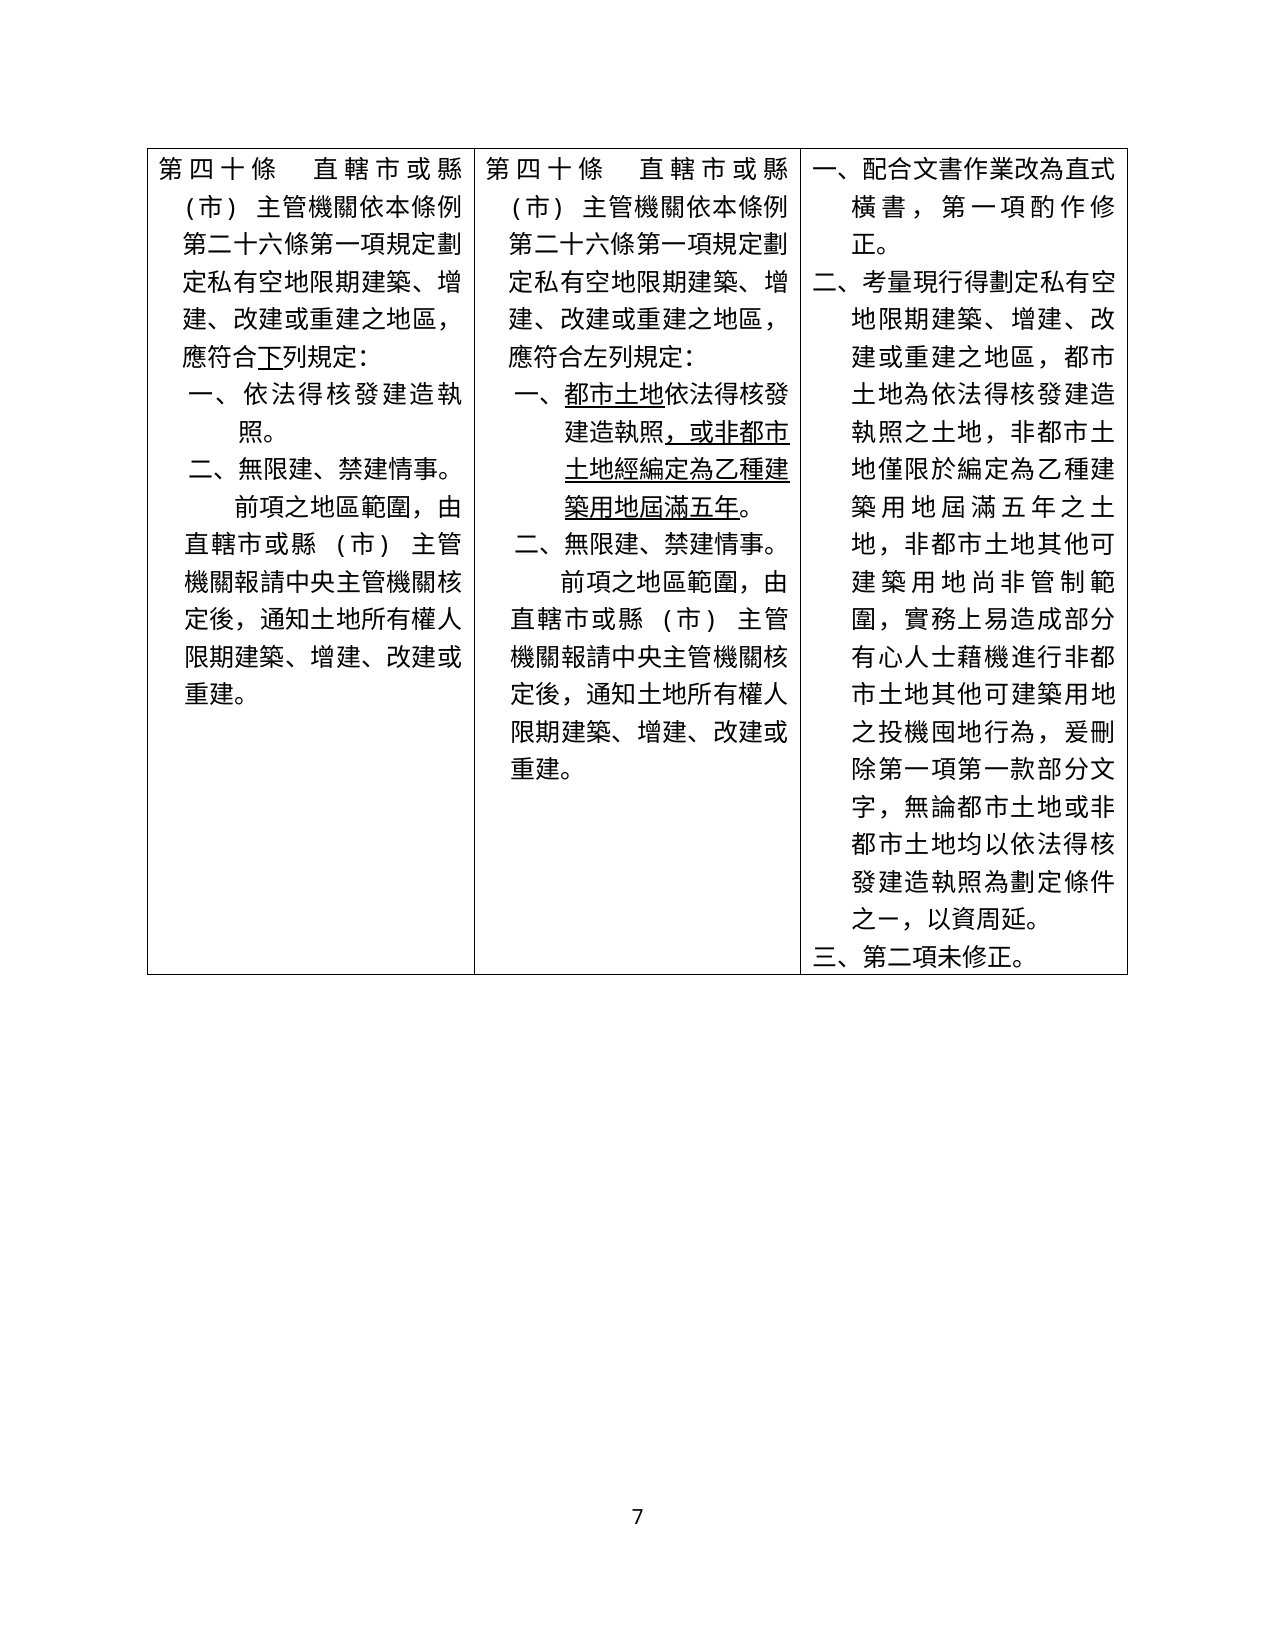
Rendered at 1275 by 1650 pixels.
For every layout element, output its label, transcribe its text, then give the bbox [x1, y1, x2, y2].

table_cell 一、配合文書作業改為直式橫書，第一項酌作修正。 二、考量現行得劃定私有空地限期建築、增建、改建或重建之地區，都市土地為依法得核發建造執照之土地，非都市土地僅限於編定為乙種建築用地屆滿五年之土地，非都市土地其他可建築用地尚非管制範圍，實務上易造成部分有心人士藉機進行非都市土地其他可建築用地之投機囤地行為，爰刪除第一項第一款部分文字，無論都市土地或非都市土地均以依法得核發建造執照為劃定條件之ㄧ，以資周延。 三、第二項未修正。 [801, 149, 1127, 974]
table_cell 第四十條 直轄市或縣 (市) 主管機關依本條例第二十六條第一項規定劃定私有空地限期建築、增建、改建或重建之地區，應符合左列規定： 一、都市土地依法得核發建造執照，或非都市土地經編定為乙種建築用地屆滿五年。 二、無限建、禁建情事。 前項之地區範圍，由直轄市或縣 (市) 主管機關報請中央主管機關核定後，通知土地所有權人限期建築、增建、改建或重建。 [475, 149, 800, 974]
table_cell 第四十條 直轄市或縣 (市) 主管機關依本條例第二十六條第一項規定劃定私有空地限期建築、增建、改建或重建之地區，應符合下列規定： 一、依法得核發建造執照。 二、無限建、禁建情事。 前項之地區範圍，由直轄市或縣 (市) 主管機關報請中央主管機關核定後，通知土地所有權人限期建築、增建、改建或重建。 [148, 149, 474, 974]
